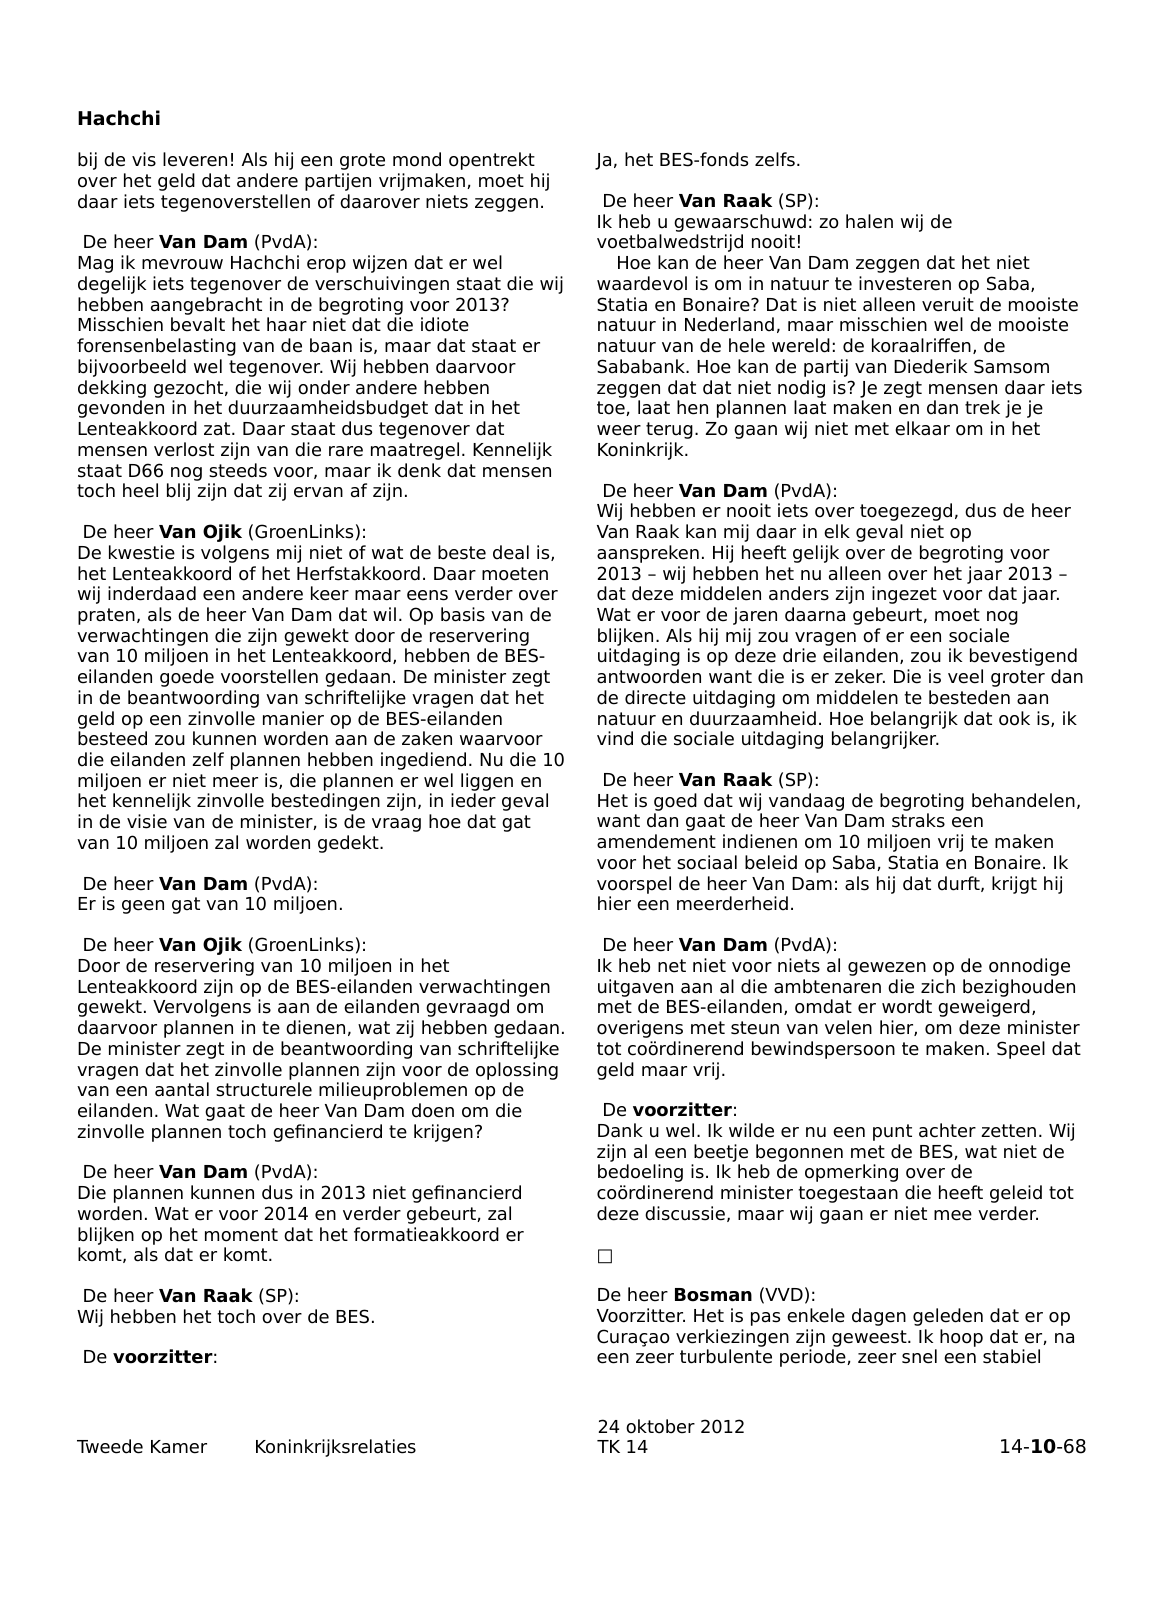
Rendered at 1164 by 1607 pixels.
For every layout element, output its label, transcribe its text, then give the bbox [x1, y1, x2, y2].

text Door de reservering van 10 miljoen in het Lenteakkoord zijn op de BES-eilanden verwachtingen gewekt. Vervolgens is aan de eilanden gevraagd om daarvoor plannen in te dienen, wat zij hebben gedaan. De minister zegt in de beantwoording van schriftelijke vragen dat het zinvolle plannen zijn voor de oplossing van een aantal structurele milieuproblemen op de eilanden. Wat gaat de heer Van Dam doen om die zinvolle plannen toch gefinancierd te krijgen? [77, 956, 567, 1142]
text Hoe kan de heer Van Dam zeggen dat het niet waardevol is om in natuur te investeren op Saba, Statia en Bonaire? Dat is niet alleen veruit de mooiste natuur in Nederland, maar misschien wel de mooiste natuur van de hele wereld: de koraalriffen, de Sababank. Hoe kan de partij van Diederik Samsom zeggen dat dat niet nodig is? Je zegt mensen daar iets toe, laat hen plannen laat maken en dan trek je je weer terug. Zo gaan wij niet met elkaar om in het Koninkrijk. [596, 253, 1087, 460]
text De heer Van Dam (PvdA): [77, 232, 567, 253]
text Het is goed dat wij vandaag de begroting behandelen, want dan gaat de heer Van Dam straks een amendement indienen om 10 miljoen vrij te maken voor het sociaal beleid op Saba, Statia en Bonaire. Ik voorspel de heer Van Dam: als hij dat durft, krijgt hij hier een meerderheid. [596, 791, 1087, 915]
text De heer Van Dam (PvdA): [77, 1162, 567, 1183]
text De heer Van Dam (PvdA): [596, 480, 1087, 501]
text □ [596, 1244, 1087, 1265]
text De heer Van Raak (SP): [596, 770, 1087, 791]
text De heer Van Ojik (GroenLinks): [77, 935, 567, 956]
text De heer Van Raak (SP): [596, 191, 1087, 212]
text De voorzitter: [596, 1100, 1087, 1121]
text Mag ik mevrouw Hachchi erop wijzen dat er wel degelijk iets tegenover de verschuivingen staat die wij hebben aangebracht in de begroting voor 2013? Misschien bevalt het haar niet dat die idiote forensenbelasting van de baan is, maar dat staat er bijvoorbeeld wel tegenover. Wij hebben daarvoor dekking gezocht, die wij onder andere hebben gevonden in het duurzaamheidsbudget dat in het Lenteakkoord zat. Daar staat dus tegenover dat mensen verlost zijn van die rare maatregel. Kennelijk staat D66 nog steeds voor, maar ik denk dat mensen toch heel blij zijn dat zij ervan af zijn. [77, 253, 567, 502]
text Wij hebben er nooit iets over toegezegd, dus de heer Van Raak kan mij daar in elk geval niet op aanspreken. Hij heeft gelijk over de begroting voor 2013 – wij hebben het nu alleen over het jaar 2013 – dat deze middelen anders zijn ingezet voor dat jaar. Wat er voor de jaren daarna gebeurt, moet nog blijken. Als hij mij zou vragen of er een sociale uitdaging is op deze drie eilanden, zou ik bevestigend antwoorden want die is er zeker. Die is veel groter dan de directe uitdaging om middelen te besteden aan natuur en duurzaamheid. Hoe belangrijk dat ook is, ik vind die sociale uitdaging belangrijker. [596, 501, 1087, 750]
text Er is geen gat van 10 miljoen. [77, 894, 567, 915]
text De kwestie is volgens mij niet of wat de beste deal is, het Lenteakkoord of het Herfstakkoord. Daar moeten wij inderdaad een andere keer maar eens verder over praten, als de heer Van Dam dat wil. Op basis van de verwachtingen die zijn gewekt door de reservering van 10 miljoen in het Lenteakkoord, hebben de BES-eilanden goede voorstellen gedaan. De minister zegt in de beantwoording van schriftelijke vragen dat het geld op een zinvolle manier op de BES-eilanden besteed zou kunnen worden aan de zaken waarvoor die eilanden zelf plannen hebben ingediend. Nu die 10 miljoen er niet meer is, die plannen er wel liggen en het kennelijk zinvolle bestedingen zijn, in ieder geval in de visie van de minister, is de vraag hoe dat gat van 10 miljoen zal worden gedekt. [77, 543, 567, 853]
text bij de vis leveren! Als hij een grote mond opentrekt over het geld dat andere partijen vrijmaken, moet hij daar iets tegenoverstellen of daarover niets zeggen. [77, 150, 567, 212]
text Ja, het BES-fonds zelfs. [596, 150, 1087, 171]
text Ik heb u gewaarschuwd: zo halen wij de voetbalwedstrijd nooit! [596, 212, 1087, 253]
text De heer Van Dam (PvdA): [77, 873, 567, 894]
text Voorzitter. Het is pas enkele dagen geleden dat er op Curaçao verkiezingen zijn geweest. Ik hoop dat er, na een zeer turbulente periode, zeer snel een stabiel [596, 1306, 1087, 1368]
text De heer Van Ojik (GroenLinks): [77, 522, 567, 543]
text Die plannen kunnen dus in 2013 niet gefinancierd worden. Wat er voor 2014 en verder gebeurt, zal blijken op het moment dat het formatieakkoord er komt, als dat er komt. [77, 1183, 567, 1266]
text De heer Bosman (VVD): [596, 1285, 1087, 1306]
text De voorzitter: [77, 1347, 567, 1368]
text Dank u wel. Ik wilde er nu een punt achter zetten. Wij zijn al een beetje begonnen met de BES, wat niet de bedoeling is. Ik heb de opmerking over de coördinerend minister toegestaan die heeft geleid tot deze discussie, maar wij gaan er niet mee verder. [596, 1121, 1087, 1224]
text Ik heb net niet voor niets al gewezen op de onnodige uitgaven aan al die ambtenaren die zich bezighouden met de BES-eilanden, omdat er wordt geweigerd, overigens met steun van velen hier, om deze minister tot coördinerend bewindspersoon te maken. Speel dat geld maar vrij. [596, 956, 1087, 1080]
text Wij hebben het toch over de BES. [77, 1307, 567, 1327]
text De heer Van Dam (PvdA): [596, 935, 1087, 956]
text De heer Van Raak (SP): [77, 1286, 567, 1307]
